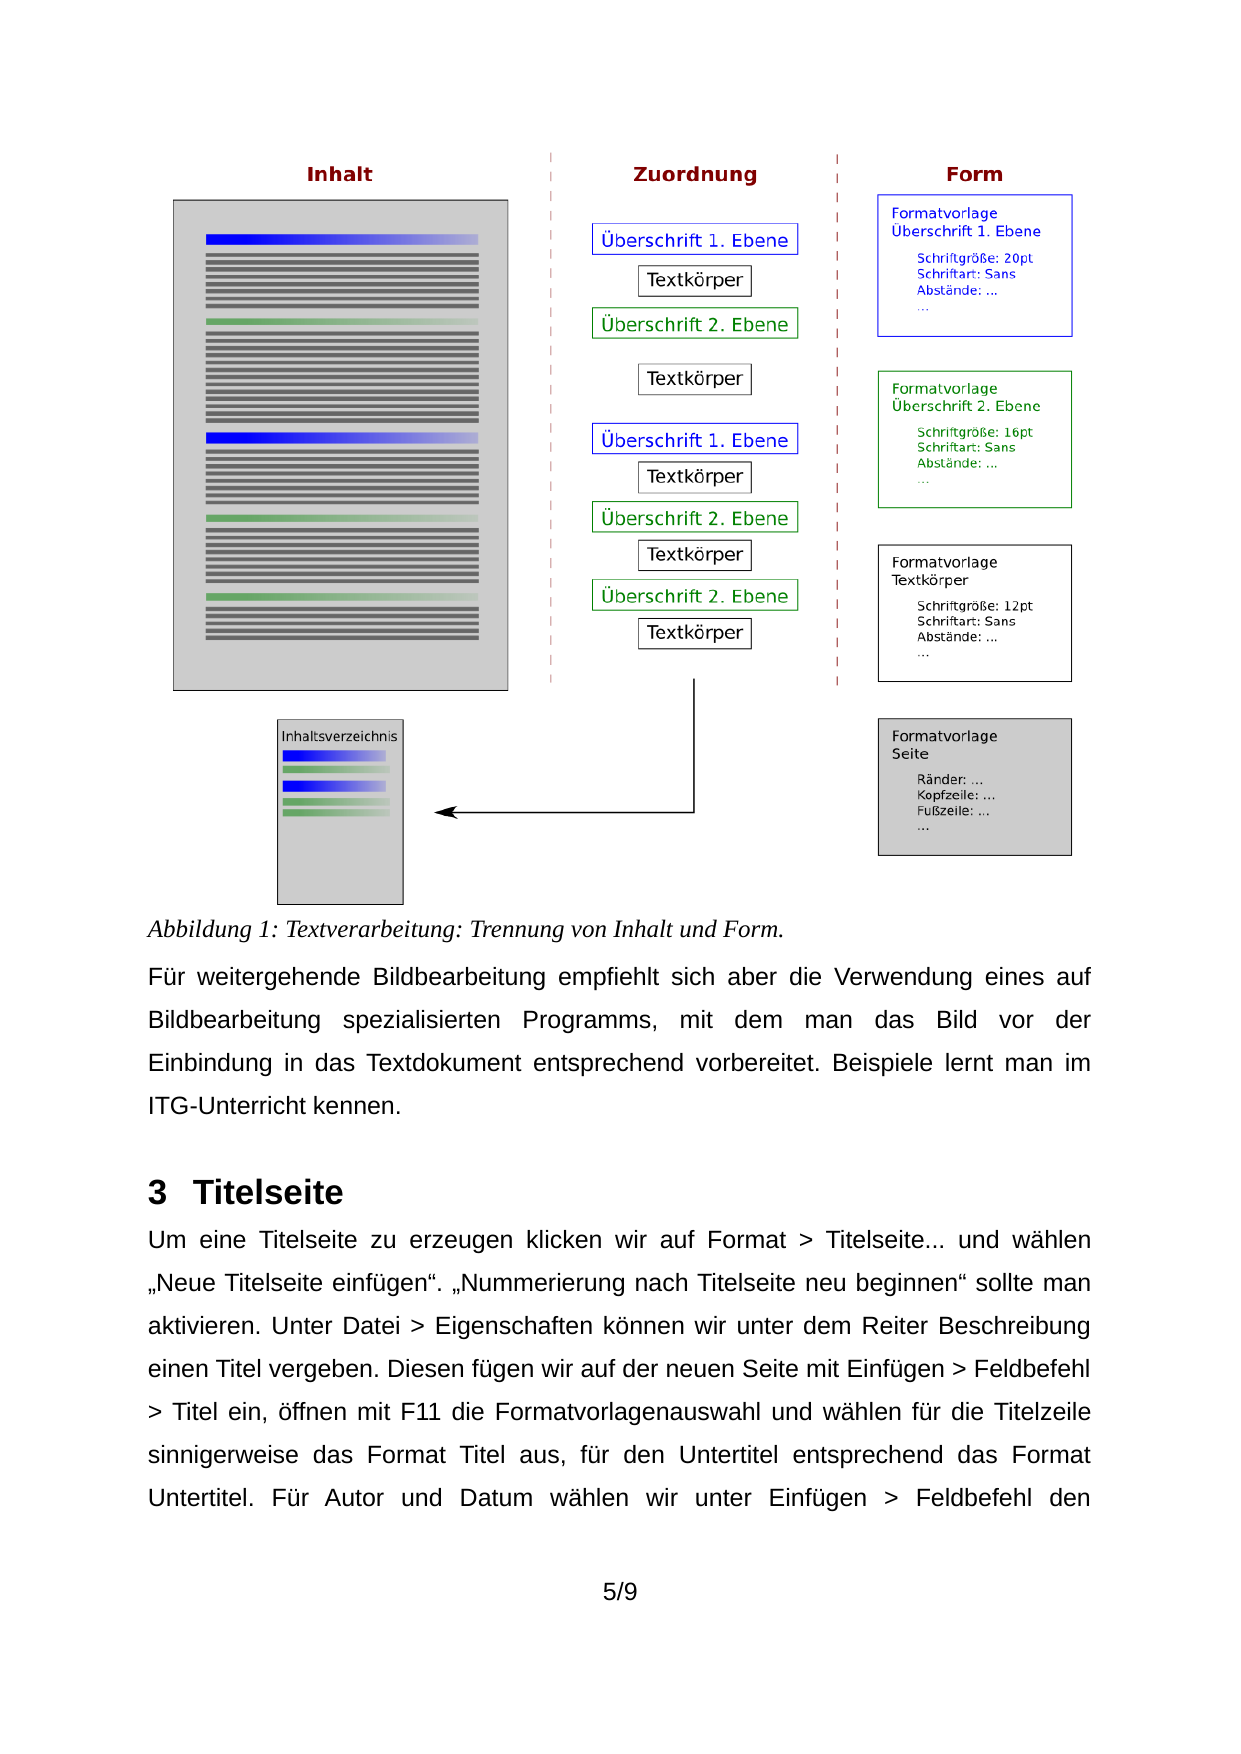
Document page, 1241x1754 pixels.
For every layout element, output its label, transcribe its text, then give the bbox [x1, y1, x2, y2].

text Für weitergehende Bildbearbeitung empfiehlt sich aber die Verwendung eines auf Bildbearbeitung spezialisierten Programms, mit dem man das Bild vor der Einbindung in das Textdokument entsprechend vorbereitet. Beispiele lernt man im ITG-Unterricht kennen. [148, 942, 1093, 1120]
text Um eine Titelseite zu erzeugen klicken wir auf Format > Titelseite... und wählen „Neue Titelseite einfügen“. „Nummerierung nach Titelseite neu beginnen“ sollte man aktivieren. Unter Datei > Eigenschaften können wir unter dem Reiter Beschreibung einen Titel vergeben. Diesen fügen wir auf der neuen Seite mit Einfügen > Feldbefehl > Titel ein, öffnen mit F11 die Formatvorlagenauswahl und wählen für die Titelzeile sinnigerweise das Format Titel aus, für den Untertitel entsprechend das Format Untertitel. Für Autor und Datum wählen wir unter Einfügen > Feldbefehl den [148, 1224, 1093, 1512]
picture [163, 138, 1080, 914]
text Abbildung 1: Textverarbeitung: Trennung von Inhalt und Form. [148, 160, 1093, 942]
subtitle Titelseite [148, 1172, 1093, 1212]
